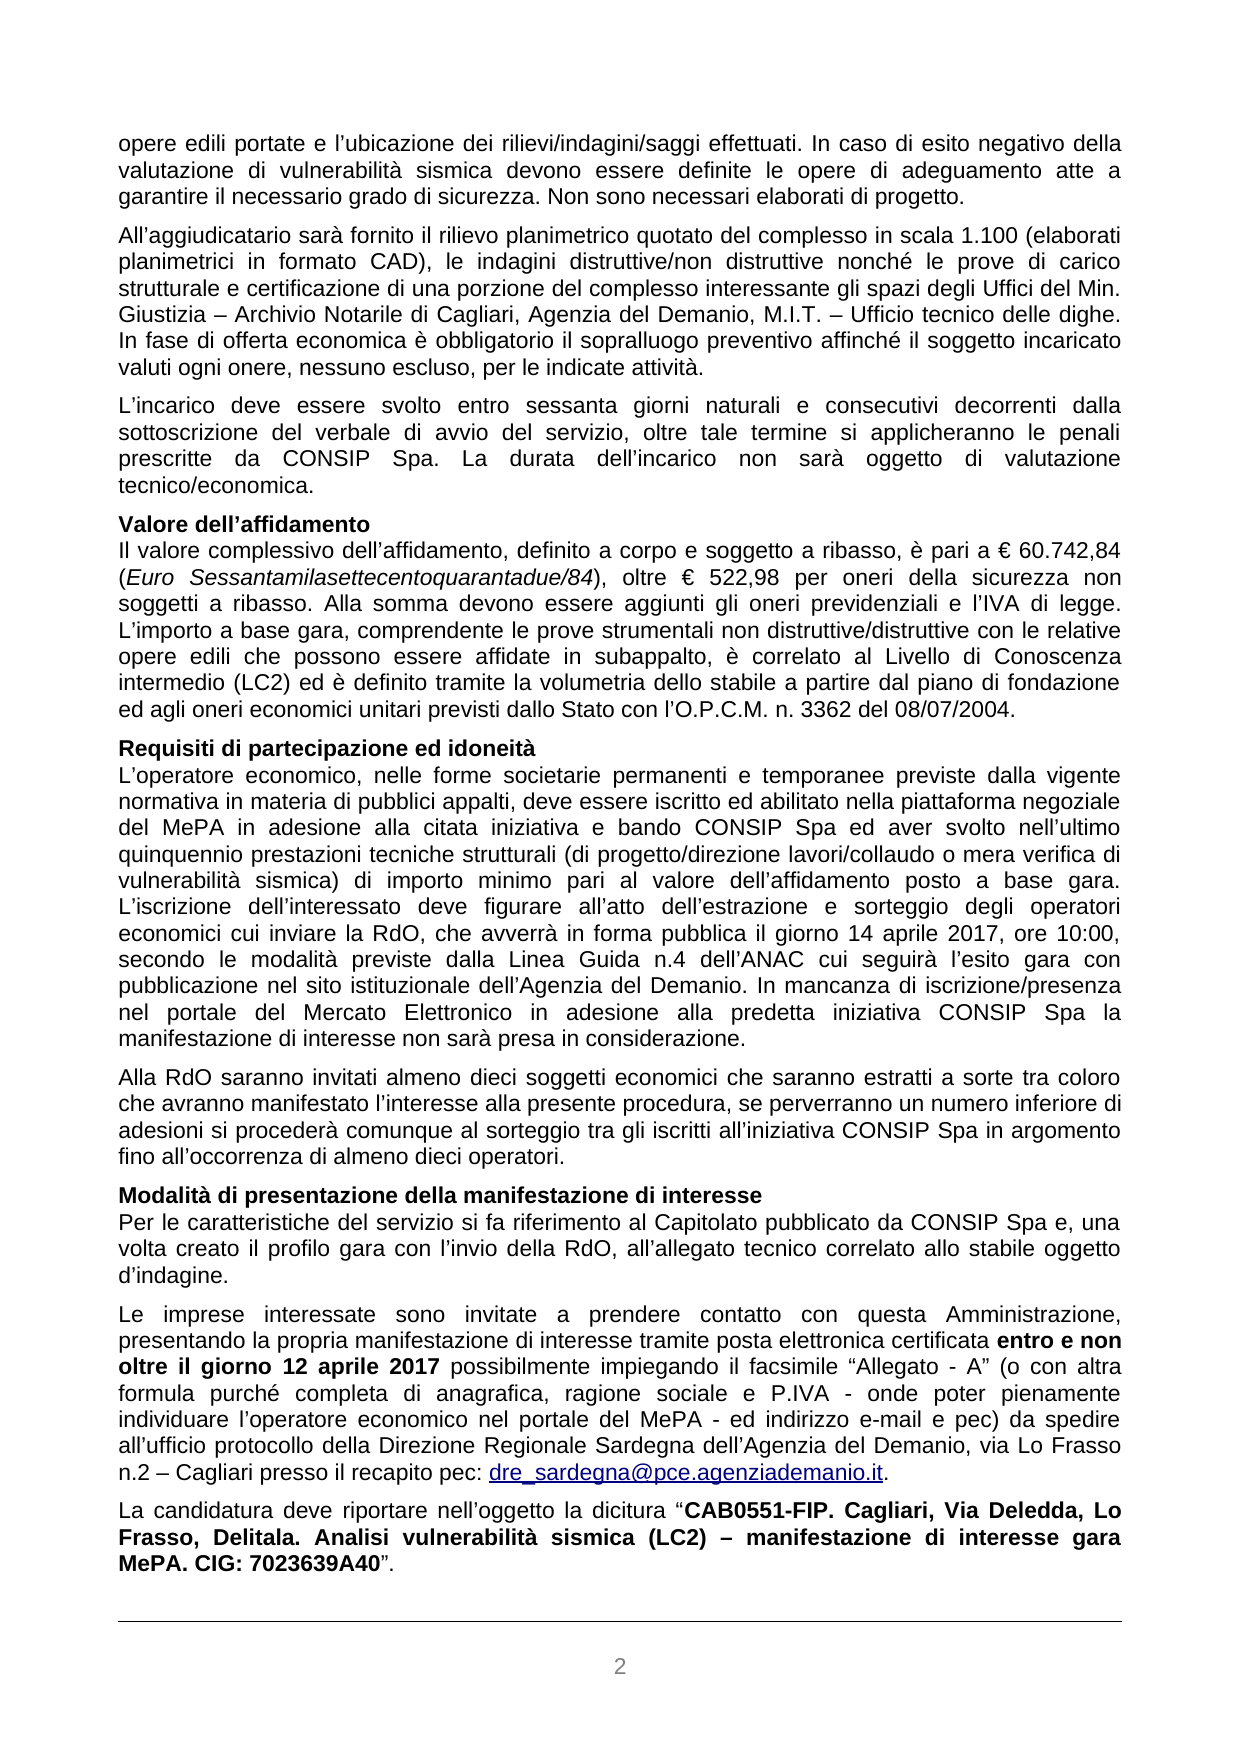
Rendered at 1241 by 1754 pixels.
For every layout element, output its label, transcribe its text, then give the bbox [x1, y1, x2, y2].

text La candidatura deve riportare nell’oggetto la dicitura “CAB0551-FIP. Cagliari, Via Deledda, Lo Frasso, Delitala. Analisi vulnerabilità sismica (LC2) – manifestazione di interesse gara MePA. CIG: 7023639A40”. [118, 1497, 1122, 1577]
text Il valore complessivo dell’affidamento, definito a corpo e soggetto a ribasso, è pari a € 60.742,84 (Euro Sessantamilasettecentoquarantadue/84), oltre € 522,98 per oneri della sicurezza non soggetti a ribasso. Alla somma devono essere aggiunti gli oneri previdenziali e l’IVA di legge. L’importo a base gara, comprendente le prove strumentali non distruttive/distruttive con le relative opere edili che possono essere affidate in subappalto, è correlato al Livello di Conoscenza intermedio (LC2) ed è definito tramite la volumetria dello stabile a partire dal piano di fondazione ed agli oneri economici unitari previsti dallo Stato con l’O.P.C.M. n. 3362 del 08/07/2004. [118, 537, 1122, 722]
text Alla RdO saranno invitati almeno dieci soggetti economici che saranno estratti a sorte tra coloro che avranno manifestato l’interesse alla presente procedura, se perverranno un numero inferiore di adesioni si procederà comunque al sorteggio tra gli iscritti all’iniziativa CONSIP Spa in argomento fino all’occorrenza di almeno dieci operatori. [118, 1064, 1122, 1169]
text Per le caratteristiche del servizio si fa riferimento al Capitolato pubblicato da CONSIP Spa e, una volta creato il profilo gara con l’invio della RdO, all’allegato tecnico correlato allo stabile oggetto d’indagine. [118, 1209, 1122, 1288]
text Valore dell’affidamento [118, 510, 1122, 537]
text Modalità di presentazione della manifestazione di interesse [118, 1182, 1122, 1209]
text opere edili portate e l’ubicazione dei rilievi/indagini/saggi effettuati. In caso di esito negativo della valutazione di vulnerabilità sismica devono essere definite le opere di adeguamento atte a garantire il necessario grado di sicurezza. Non sono necessari elaborati di progetto. [118, 130, 1122, 209]
text L’operatore economico, nelle forme societarie permanenti e temporanee previste dalla vigente normativa in materia di pubblici appalti, deve essere iscritto ed abilitato nella piattaforma negoziale del MePA in adesione alla citata iniziativa e bando CONSIP Spa ed aver svolto nell’ultimo quinquennio prestazioni tecniche strutturali (di progetto/direzione lavori/collaudo o mera verifica di vulnerabilità sismica) di importo minimo pari al valore dell’affidamento posto a base gara. L’iscrizione dell’interessato deve figurare all’atto dell’estrazione e sorteggio degli operatori economici cui inviare la RdO, che avverrà in forma pubblica il giorno 14 aprile 2017, ore 10:00, secondo le modalità previste dalla Linea Guida n.4 dell’ANAC cui seguirà l’esito gara con pubblicazione nel sito istituzionale dell’Agenzia del Demanio. In mancanza di iscrizione/presenza nel portale del Mercato Elettronico in adesione alla predetta iniziativa CONSIP Spa la manifestazione di interesse non sarà presa in considerazione. [118, 762, 1122, 1051]
text L’incarico deve essere svolto entro sessanta giorni naturali e consecutivi decorrenti dalla sottoscrizione del verbale di avvio del servizio, oltre tale termine si applicheranno le penali prescritte da CONSIP Spa. La durata dell’incarico non sarà oggetto di valutazione tecnico/economica. [118, 392, 1122, 498]
text Requisiti di partecipazione ed idoneità [118, 734, 1122, 762]
text Le imprese interessate sono invitate a prendere contatto con questa Amministrazione, presentando la propria manifestazione di interesse tramite posta elettronica certificata entro e non oltre il giorno 12 aprile 2017 possibilmente impiegando il facsimile “Allegato - A” (o con altra formula purché completa di anagrafica, ragione sociale e P.IVA - onde poter pienamente individuare l’operatore economico nel portale del MePA - ed indirizzo e-mail e pec) da spedire all’ufficio protocollo della Direzione Regionale Sardegna dell’Agenzia del Demanio, via Lo Frasso n.2 – Cagliari presso il recapito pec: dre_sardegna@pce.agenziademanio.it. [118, 1301, 1122, 1485]
text All’aggiudicatario sarà fornito il rilievo planimetrico quotato del complesso in scala 1.100 (elaborati planimetrici in formato CAD), le indagini distruttive/non distruttive nonché le prove di carico strutturale e certificazione di una porzione del complesso interessante gli spazi degli Uffici del Min. Giustizia – Archivio Notarile di Cagliari, Agenzia del Demanio, M.I.T. – Ufficio tecnico delle dighe. In fase di offerta economica è obbligatorio il sopralluogo preventivo affinché il soggetto incaricato valuti ogni onere, nessuno escluso, per le indicate attività. [118, 222, 1122, 380]
